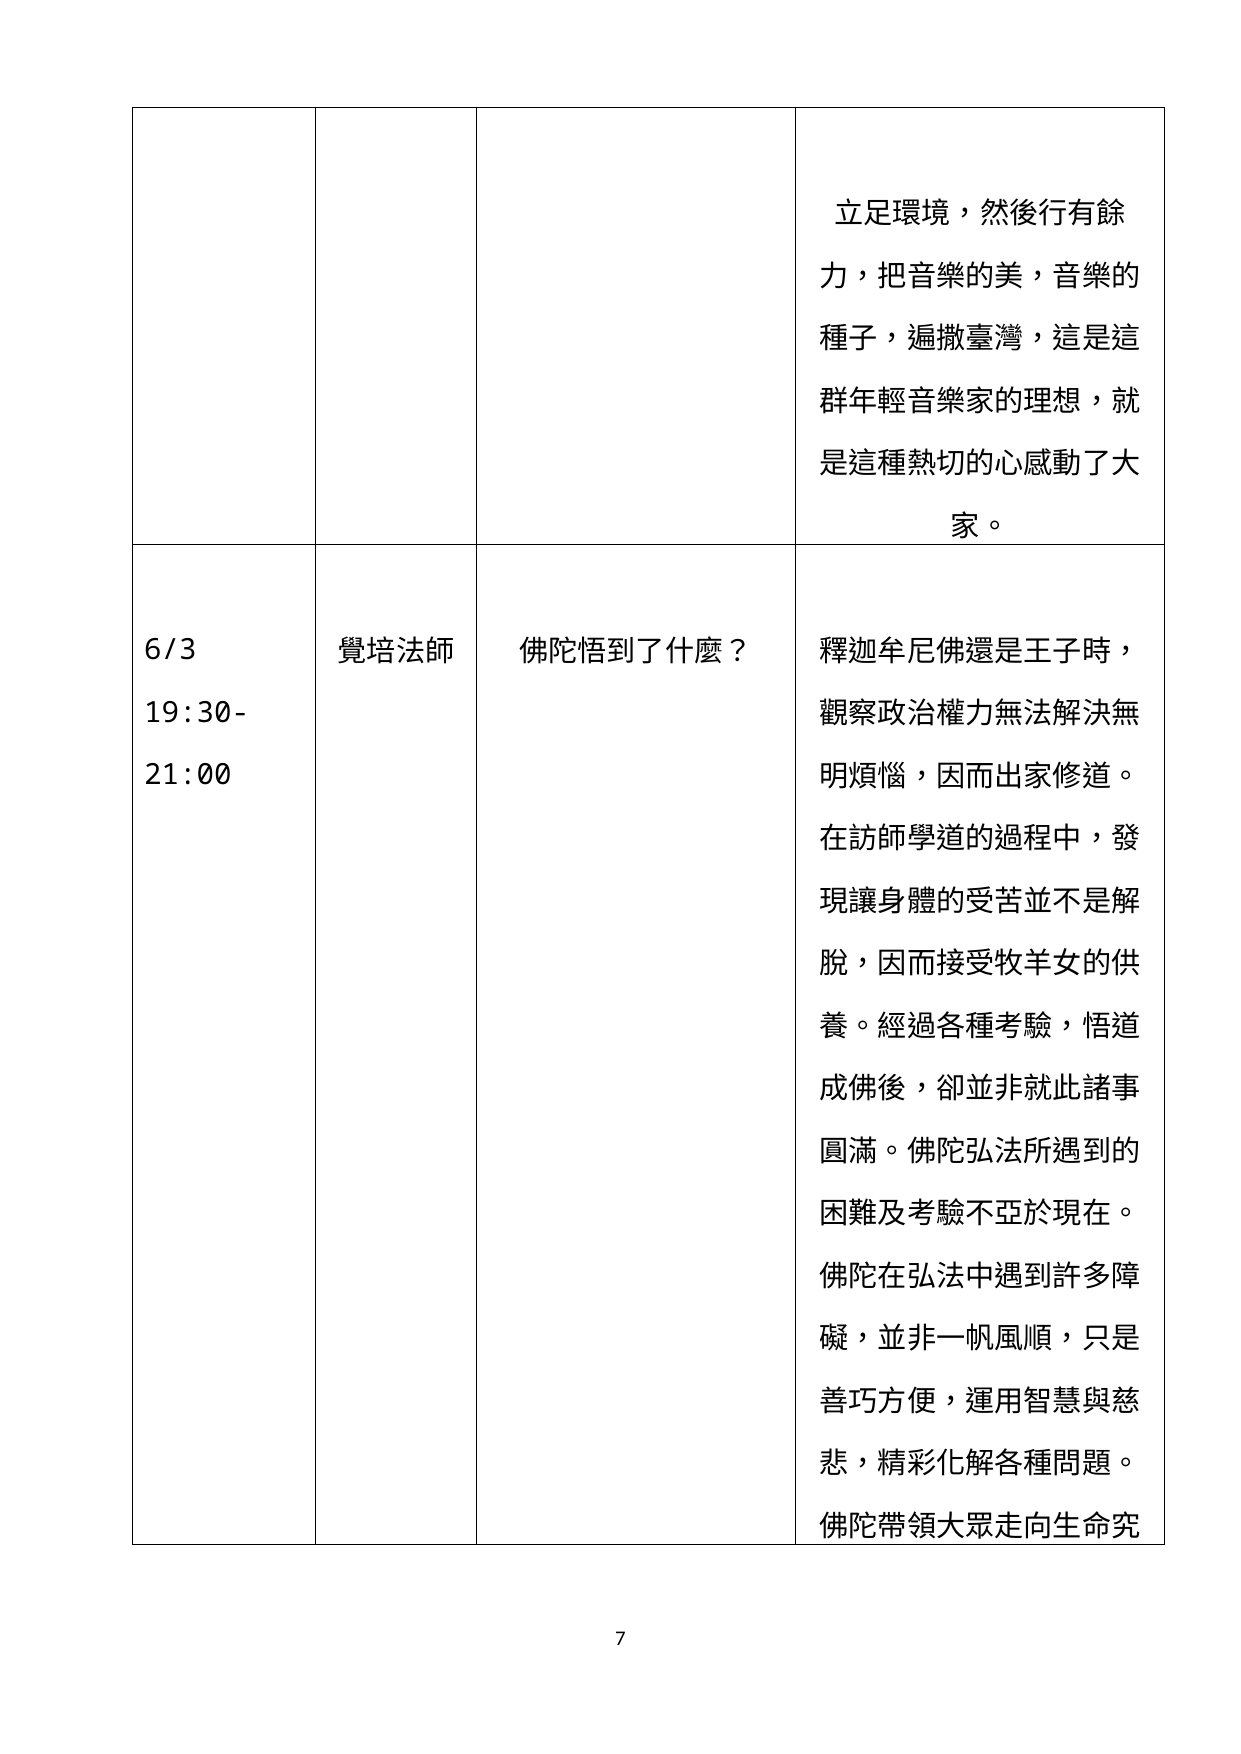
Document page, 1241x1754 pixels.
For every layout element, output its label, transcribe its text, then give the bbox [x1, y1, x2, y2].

table_cell [316, 108, 476, 544]
table_cell 釋迦牟尼佛還是王子時，觀察政治權力無法解決無明煩惱，因而出家修道。在訪師學道的過程中，發現讓身體的受苦並不是解脫，因而接受牧羊女的供養。經過各種考驗，悟道成佛後，卻並非就此諸事圓滿。佛陀弘法所遇到的困難及考驗不亞於現在。佛陀在弘法中遇到許多障礙，並非一帆風順，只是善巧方便，運用智慧與慈悲，精彩化解各種問題。 佛陀帶領大眾走向生命究 [796, 545, 1164, 1544]
table_cell [133, 108, 315, 544]
table_cell 佛陀悟到了什麼？ [477, 545, 795, 1544]
table_cell 6/3 19:30-21:00 [133, 545, 315, 1544]
table_cell 立足環境，然後行有餘力，把音樂的美，音樂的種子，遍撒臺灣，這是這群年輕音樂家的理想，就是這種熱切的心感動了大家。 [796, 108, 1164, 544]
table_cell [477, 108, 795, 544]
table_cell 覺培法師 [316, 545, 476, 1544]
